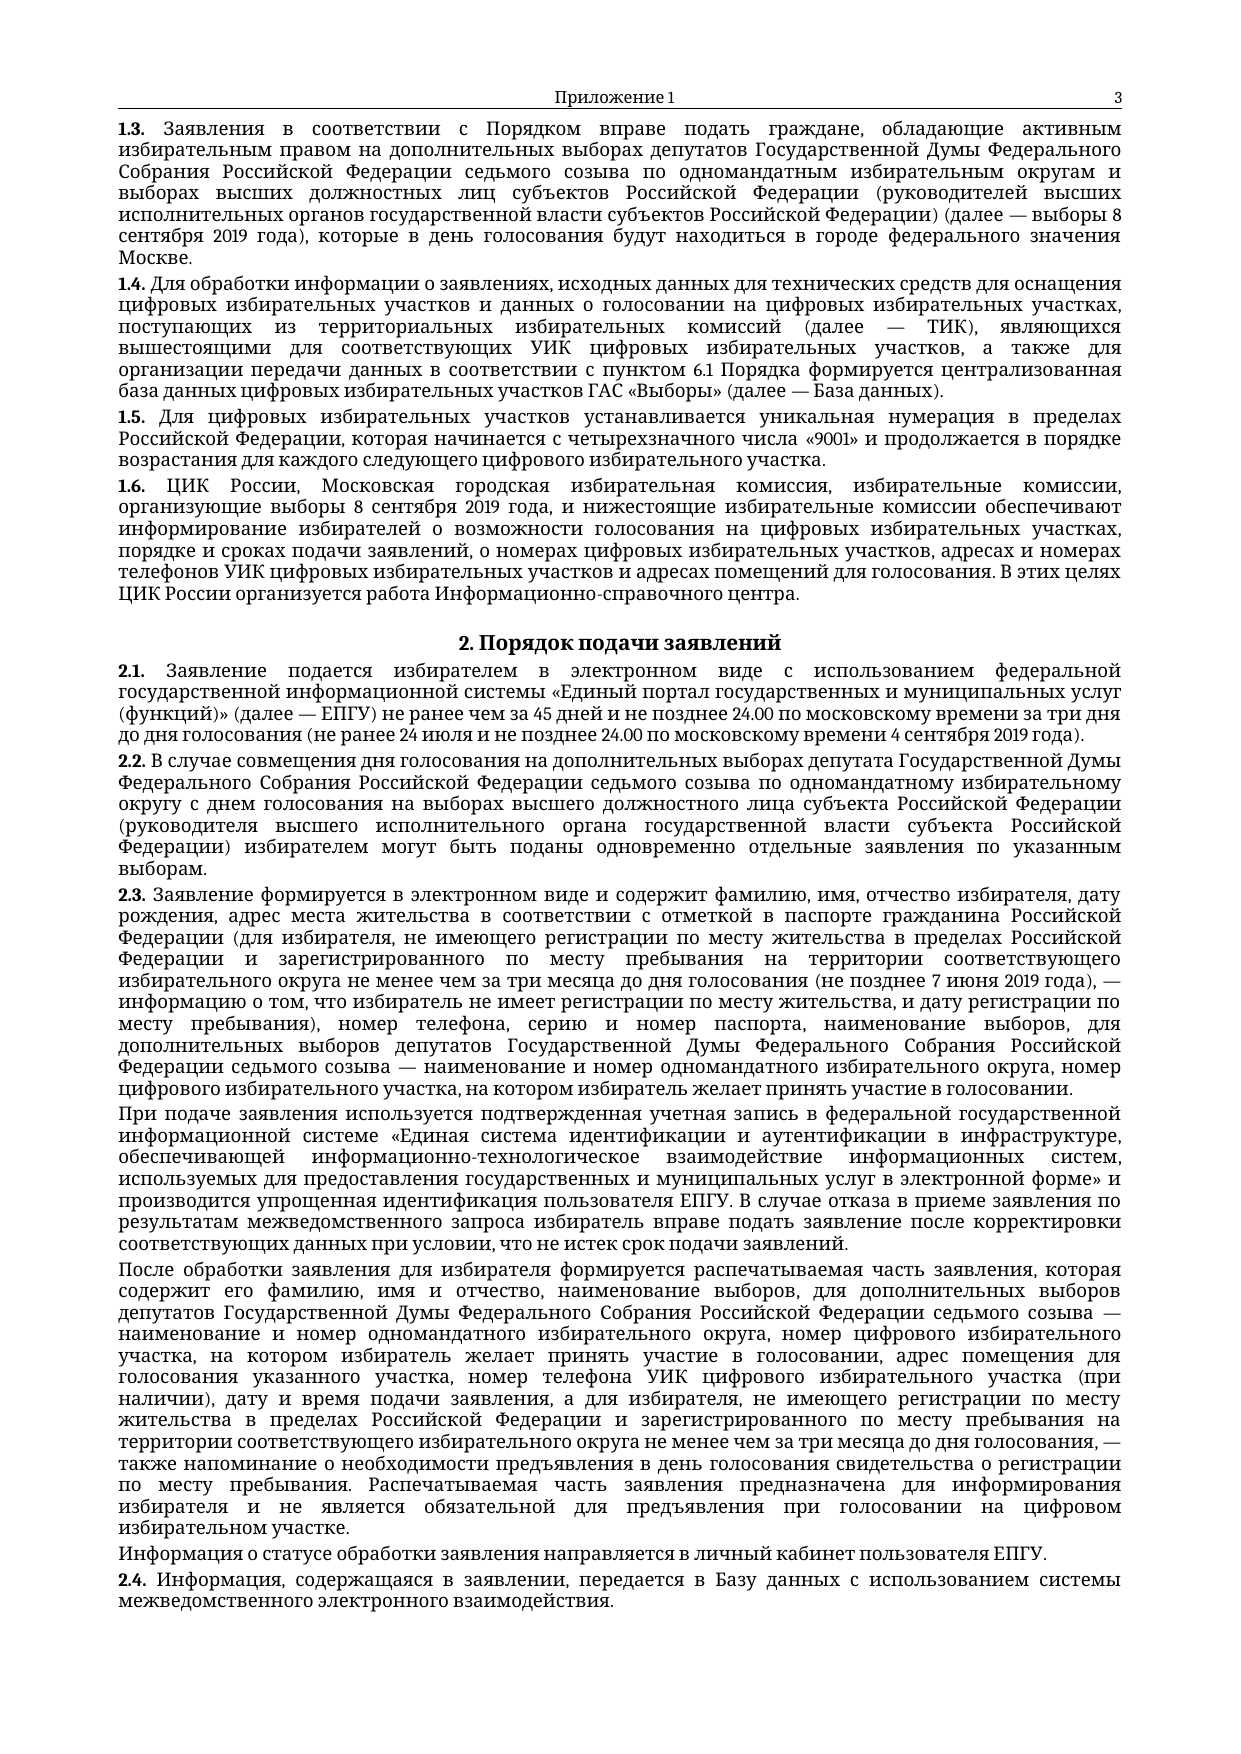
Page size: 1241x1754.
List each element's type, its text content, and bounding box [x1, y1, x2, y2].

text 2.2. В случае совмещения дня голосования на дополнительных выборах депутата Государственной Думы Федерального Собрания Российской Федерации седьмого созыва по одномандатному избирательному округу с днем голосования на выборах высшего должностного лица субъекта Российской Федерации (руководителя высшего исполнительного органа государственной власти субъекта Российской Федерации) избирателем могут быть поданы одновременно отдельные заявления по указанным выборам. [118, 751, 1122, 880]
text 2.3. Заявление формируется в электронном виде и содержит фамилию, имя, отчество избирателя, дату рождения, адрес места жительства в соответствии с отметкой в паспорте гражданина Российской Федерации (для избирателя, не имеющего регистрации по месту жительства в пределах Российской Федерации и зарегистрированного по месту пребывания на территории соответствующего избирательного округа не менее чем за три месяца до дня голосования (не позднее 7 июня 2019 года), — информацию о том, что избиратель не имеет регистрации по месту жительства, и дату регистрации по месту пребывания), номер телефона, серию и номер паспорта, наименование выборов, для дополнительных выборов депутатов Государственной Думы Федерального Собрания Российской Федерации седьмого созыва — наименование и номер одномандатного избирательного округа, номер цифрового избирательного участка, на котором избиратель желает принять участие в голосовании. [118, 884, 1122, 1100]
text 1.5. Для цифровых избирательных участков устанавливается уникальная нумерация в пределах Российской Федерации, которая начинается с четырехзначного числа «9001» и продолжается в порядке возрастания для каждого следующего цифрового избирательного участка. [118, 407, 1122, 471]
text 2.4. Информация, содержащаяся в заявлении, передается в Базу данных с использованием системы межведомственного электронного взаимодействия. [118, 1569, 1122, 1612]
text 1.6. ЦИК России, Московская городская избирательная комиссия, избирательные комиссии, организующие выборы 8 сентября 2019 года, и нижестоящие избирательные комиссии обеспечивают информирование избирателей о возможности голосования на цифровых избирательных участках, порядке и сроках подачи заявлений, о номерах цифровых избирательных участков, адресах и номерах телефонов УИК цифровых избирательных участков и адресах помещений для голосования. В этих целях ЦИК России организуется работа Информационно-справочного центра. [118, 476, 1122, 605]
text 1.3. Заявления в соответствии с Порядком вправе подать граждане, обладающие активным избирательным правом на дополнительных выборах депутатов Государственной Думы Федерального Собрания Российской Федерации седьмого созыва по одномандатным избирательным округам и выборах высших должностных лиц субъектов Российской Федерации (руководителей высших исполнительных органов государственной власти субъектов Российской Федерации) (далее — выборы 8 сентября 2019 года), которые в день голосования будут находиться в городе федерального значения Москве. [118, 118, 1122, 269]
text При подаче заявления используется подтвержденная учетная запись в федеральной государственной информационной системе «Единая система идентификации и аутентификации в инфраструктуре, обеспечивающей информационно-технологическое взаимодействие информационных систем, используемых для предоставления государственных и муниципальных услуг в электронной форме» и производится упрощенная идентификация пользователя ЕПГУ. В случае отказа в приеме заявления по результатам межведомственного запроса избиратель вправе подать заявление после корректировки соответствующих данных при условии, что не истек срок подачи заявлений. [118, 1104, 1122, 1255]
text 1.4. Для обработки информации о заявлениях, исходных данных для технических средств для оснащения цифровых избирательных участков и данных о голосовании на цифровых избирательных участках, поступающих из территориальных избирательных комиссий (далее — ТИК), являющихся вышестоящими для соответствующих УИК цифровых избирательных участков, а также для организации передачи данных в соответствии с пунктом 6.1 Порядка формируется централизованная база данных цифровых избирательных участков ГАС «Выборы» (далее — База данных). [118, 273, 1122, 402]
text 2.1. Заявление подается избирателем в электронном виде с использованием федеральной государственной информационной системы «Единый портал государственных и муниципальных услуг (функций)» (далее — ЕПГУ) не ранее чем за 45 дней и не позднее 24.00 по московскому времени за три дня до дня голосования (не ранее 24 июля и не позднее 24.00 по московскому времени 4 сентября 2019 года). [118, 660, 1122, 746]
text После обработки заявления для избирателя формируется распечатываемая часть заявления, которая содержит его фамилию, имя и отчество, наименование выборов, для дополнительных выборов депутатов Государственной Думы Федерального Собрания Российской Федерации седьмого созыва — наименование и номер одномандатного избирательного округа, номер цифрового избирательного участка, на котором избиратель желает принять участие в голосовании, адрес помещения для голосования указанного участка, номер телефона УИК цифрового избирательного участка (при наличии), дату и время подачи заявления, а для избирателя, не имеющего регистрации по месту жительства в пределах Российской Федерации и зарегистрированного по месту пребывания на территории соответствующего избирательного округа не менее чем за три месяца до дня голосования, — также напоминание о необходимости предъявления в день голосования свидетельства о регистрации по месту пребывания. Распечатываемая часть заявления предназначена для информирования избирателя и не является обязательной для предъявления при голосовании на цифровом избирательном участке. [118, 1259, 1122, 1539]
text Информация о статусе обработки заявления направляется в личный кабинет пользователя ЕПГУ. [118, 1543, 1122, 1565]
subtitle 2. Порядок подачи заявлений [118, 632, 1122, 656]
